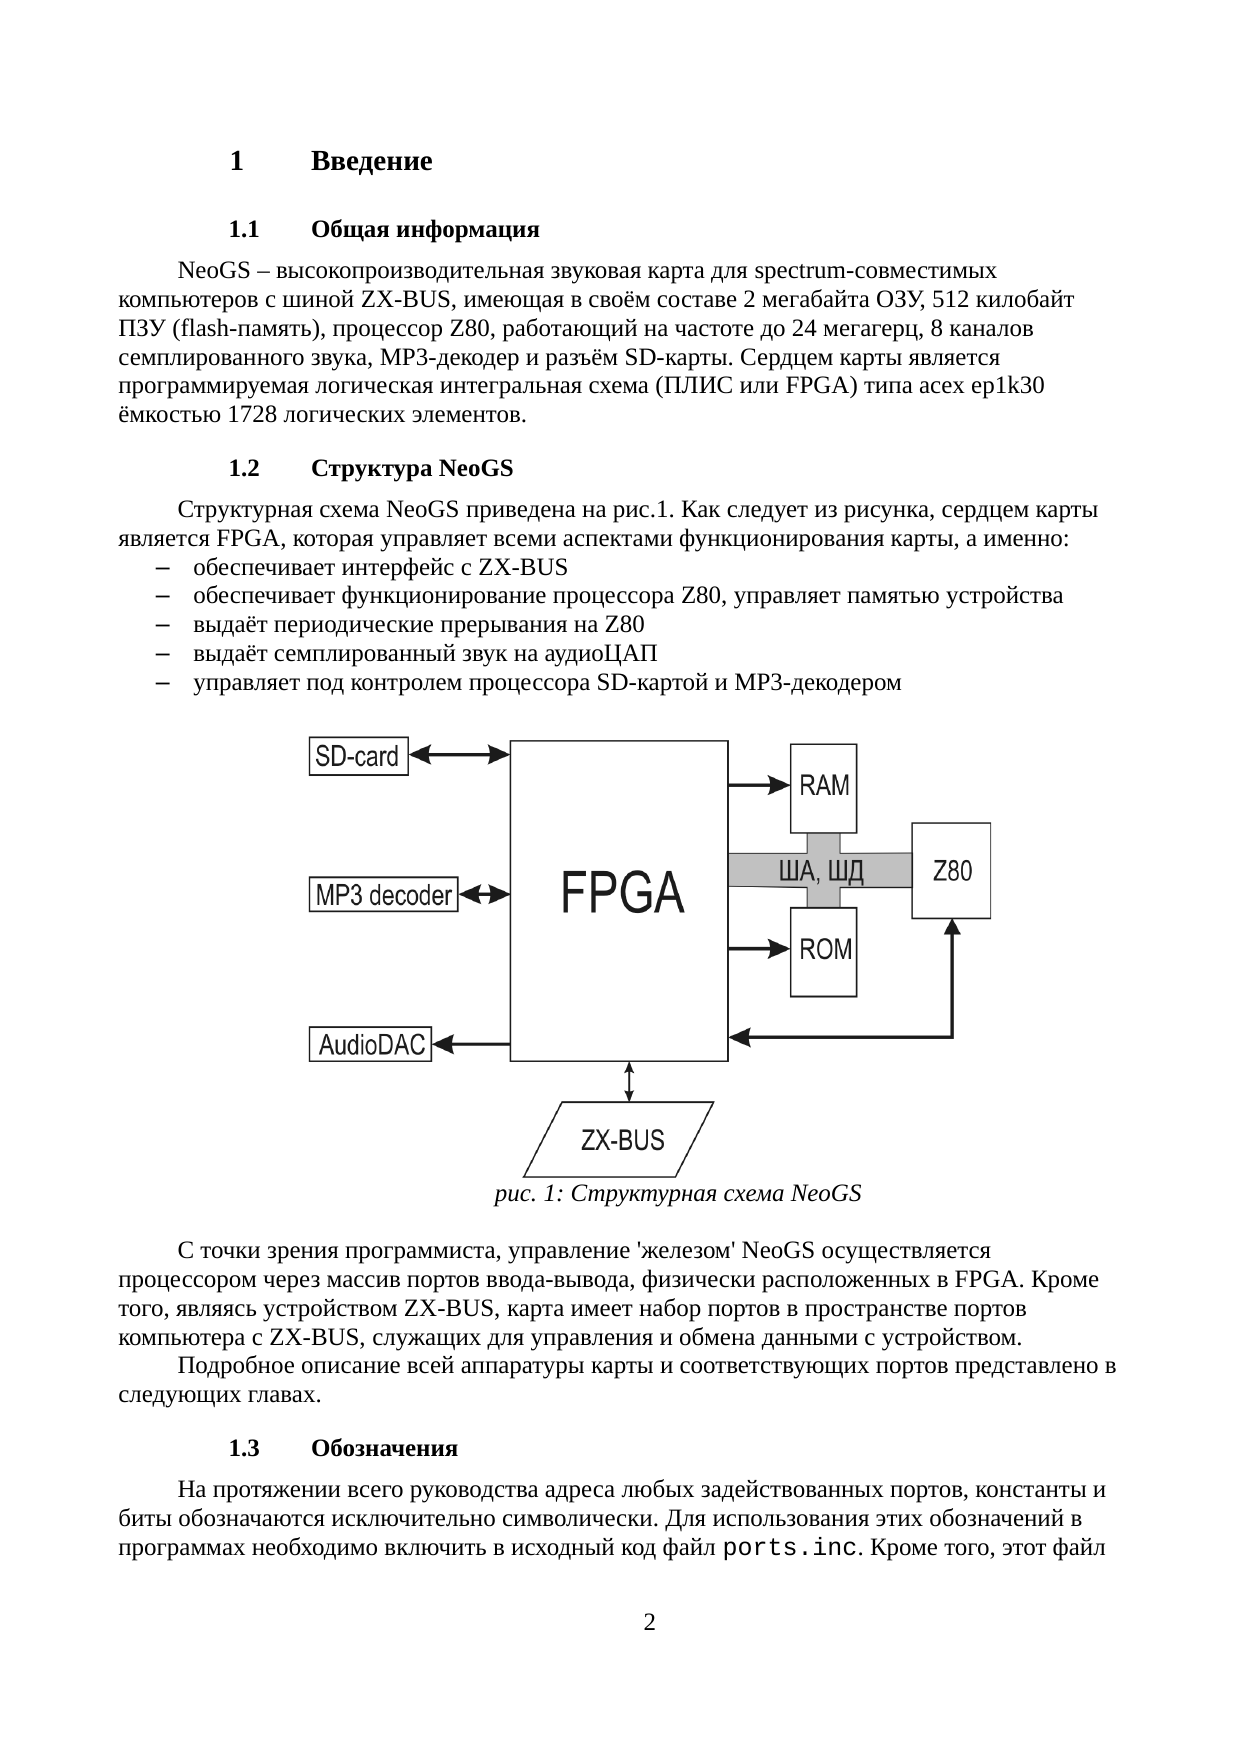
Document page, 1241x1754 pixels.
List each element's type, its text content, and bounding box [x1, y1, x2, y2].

text NeoGS – высокопроизводительная звуковая карта для spectrum-совместимых компьютеров с шиной ZX-BUS, имеющая в своём составе 2 мегабайта ОЗУ, 512 килобайт ПЗУ (flash-память), процессор Z80, работающий на частоте до 24 мегагерц, 8 каналов семплированного звука, MP3-декодер и разъём SD-карты. Сердцем карты является программируемая логическая интегральная схема (ПЛИС или FPGA) типа acex ep1k30 ёмкостью 1728 логических элементов. [118, 255, 1122, 428]
subtitle Обозначения [163, 1433, 1122, 1462]
picture [308, 736, 992, 1178]
list управляет под контролем процессора SD-картой и MP3-декодером [156, 667, 1122, 695]
list выдаёт семплированный звук на аудиоЦАП [156, 638, 1122, 667]
text На протяжении всего руководства адреса любых задействованных портов, константы и биты обозначаются исключительно символически. Для использования этих обозначений в программах необходимо включить в исходный код файл ports.inc. Кроме того, этот файл [118, 1474, 1122, 1562]
text Подробное описание всей аппаратуры карты и соответствующих портов представлено в следующих главах. [118, 1350, 1122, 1408]
list выдаёт периодические прерывания на Z80 [156, 609, 1122, 638]
list обеспечивает интерфейс с ZX-BUS [156, 552, 1122, 580]
text С точки зрения программиста, управление 'железом' NeoGS осуществляется процессором через массив портов ввода-вывода, физически расположенных в FPGA. Кроме того, являясь устройством ZX-BUS, карта имеет набор портов в пространстве портов компьютера с ZX-BUS, служащих для управления и обмена данными с устройством. [118, 1235, 1122, 1350]
text Структурная схема NeoGS приведена на рис.1. Как следует из рисунка, сердцем карты является FPGA, которая управляет всеми аспектами функционирования карты, а именно: [118, 494, 1122, 552]
list обеспечивает функционирование процессора Z80, управляет памятью устройства [156, 580, 1122, 609]
subtitle Структура NeoGS [163, 453, 1122, 482]
subtitle Введение [163, 143, 1122, 177]
subtitle Общая информация [163, 214, 1122, 243]
text рис. 1: Структурная схема NeoGS [308, 1178, 991, 1207]
